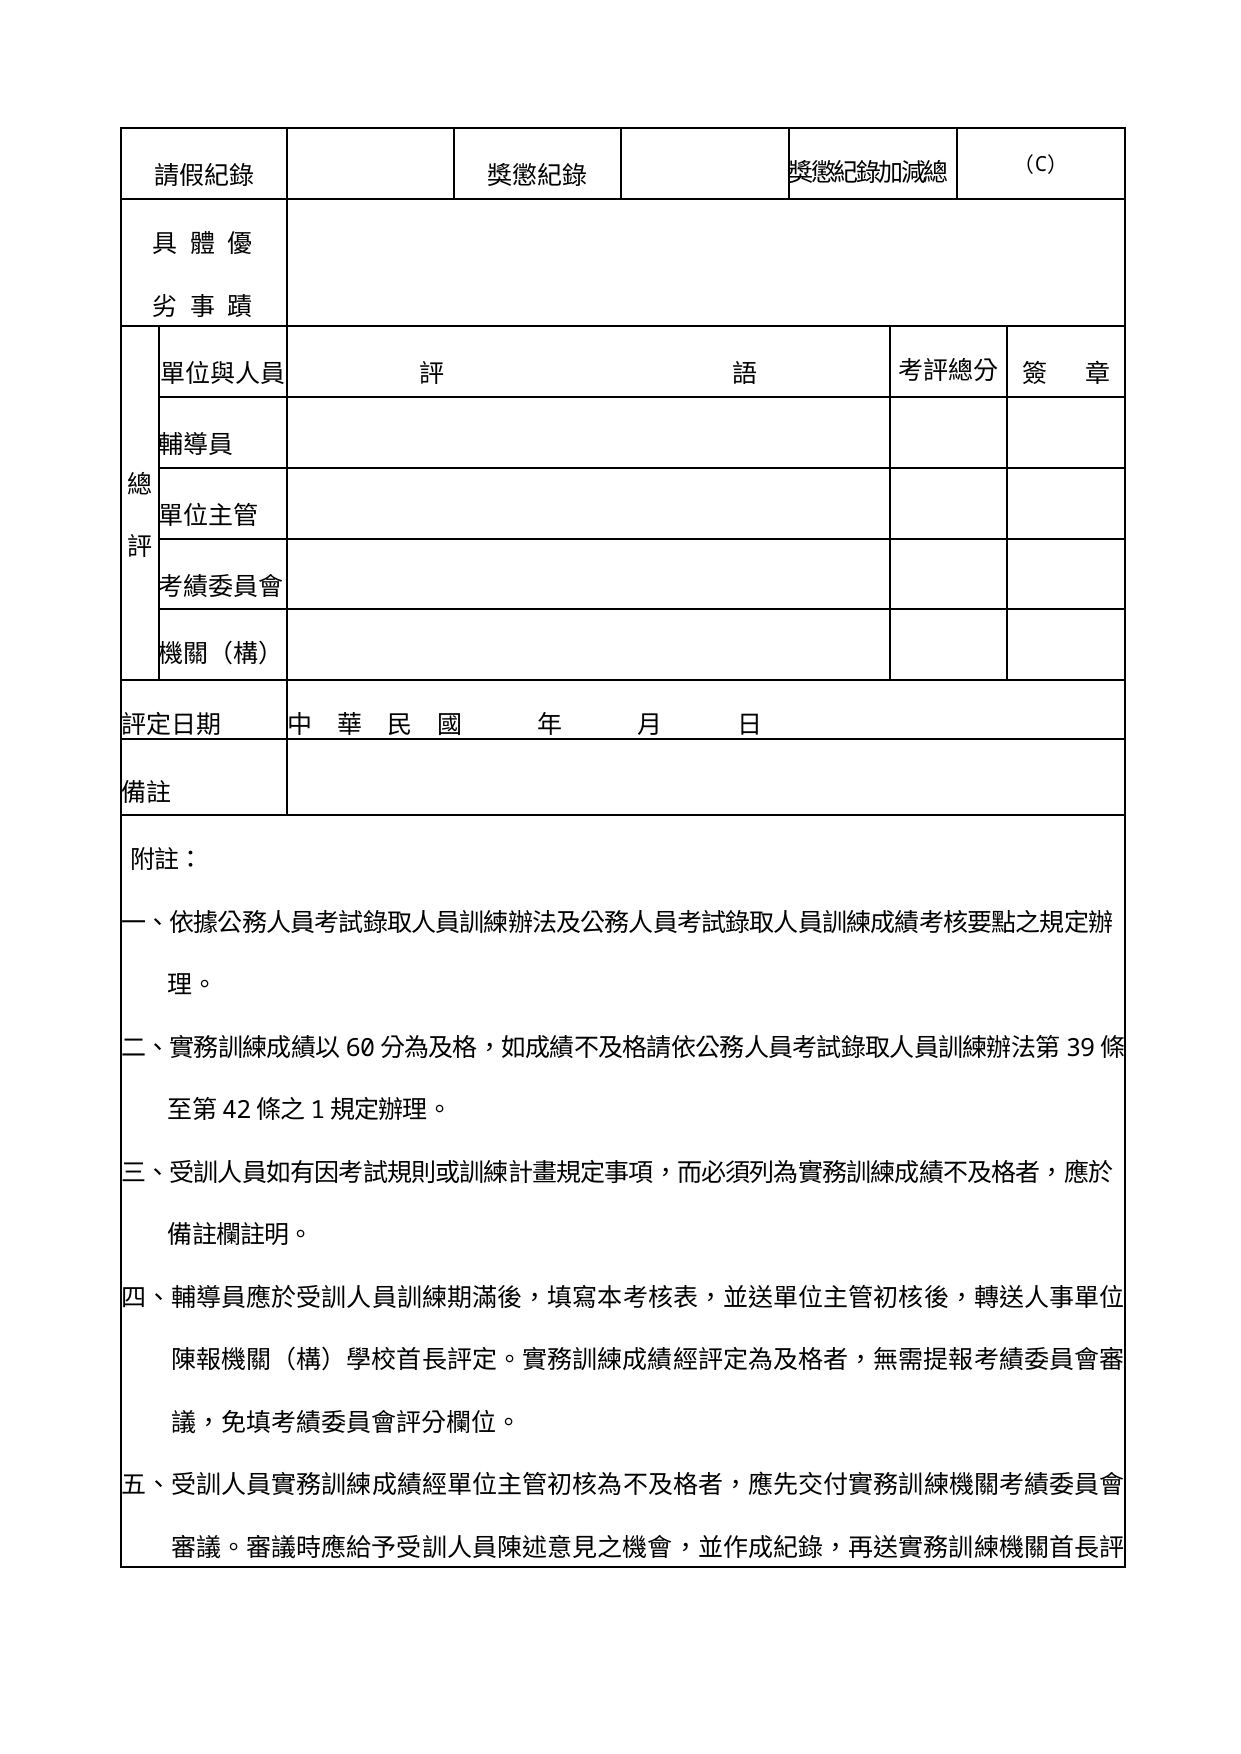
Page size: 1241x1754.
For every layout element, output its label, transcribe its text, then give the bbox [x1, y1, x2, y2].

table_cell 獎懲紀錄加減總分 [790, 129, 956, 198]
table_cell 機關（構）學校首長 [160, 610, 286, 679]
table_cell [288, 740, 1124, 814]
table_cell [1008, 398, 1124, 467]
table_cell [288, 398, 889, 467]
table_cell 考績委員會 [160, 540, 286, 608]
table_cell 中 華 民 國 年 月 日 [288, 681, 1124, 738]
table_cell 單位與人員 [160, 327, 286, 396]
table_cell [288, 200, 1124, 325]
table_cell 具 體 優 劣 事 蹟 [122, 200, 286, 325]
table_cell 評 語 [288, 327, 889, 396]
table_cell [288, 540, 889, 608]
table_cell [891, 398, 1006, 467]
table_cell 獎懲紀錄 [455, 129, 620, 198]
table_cell 簽 章 [1008, 327, 1124, 396]
table_cell 考評總分 （A＋B＋C） [891, 327, 1006, 396]
table_cell [1008, 469, 1124, 537]
table_cell [622, 129, 788, 198]
table_cell [891, 610, 1006, 679]
table_cell [891, 540, 1006, 608]
table_cell [891, 469, 1006, 537]
table_cell [1008, 610, 1124, 679]
table_cell 單位主管 [160, 469, 286, 537]
table_cell 請假紀錄 [122, 129, 286, 198]
table_cell （C） [958, 129, 1124, 198]
table_cell 附註： 一、依據公務人員考試錄取人員訓練辦法及公務人員考試錄取人員訓練成績考核要點之規定辦理。 二、實務訓練成績以60分為及格，如成績不及格請依公務人員考試錄取人員訓練辦法第39條至第42條之1規定辦理。 三、受訓人員如有因考試規則或訓練計畫規定事項，而必須列為實務訓練成績不及格者，應於備註欄註明。 四、輔導員應於受訓人員訓練期滿後，填寫本考核表，並送單位主管初核後，轉送人事單位陳報機關（構）學校首長評定。實務訓練成績經評定為及格者，無需提報考績委員會審議，免填考績委員會評分欄位。 五、受訓人員實務訓練成績經單位主管初核為不及格者，應先交付實務訓練機關考績委員會審議。審議時應給予受訓人員陳述意見之機會，並作成紀錄，再送實務訓練機關首長評 [122, 816, 1124, 1566]
table_cell [1008, 540, 1124, 608]
table_cell 評定日期 [122, 681, 286, 738]
table_cell 輔導員 [160, 398, 286, 467]
table_cell 備註 [122, 740, 286, 814]
table_cell 總評 [122, 327, 158, 679]
table_cell [288, 610, 889, 679]
table_cell [288, 129, 453, 198]
table_cell [288, 469, 889, 537]
